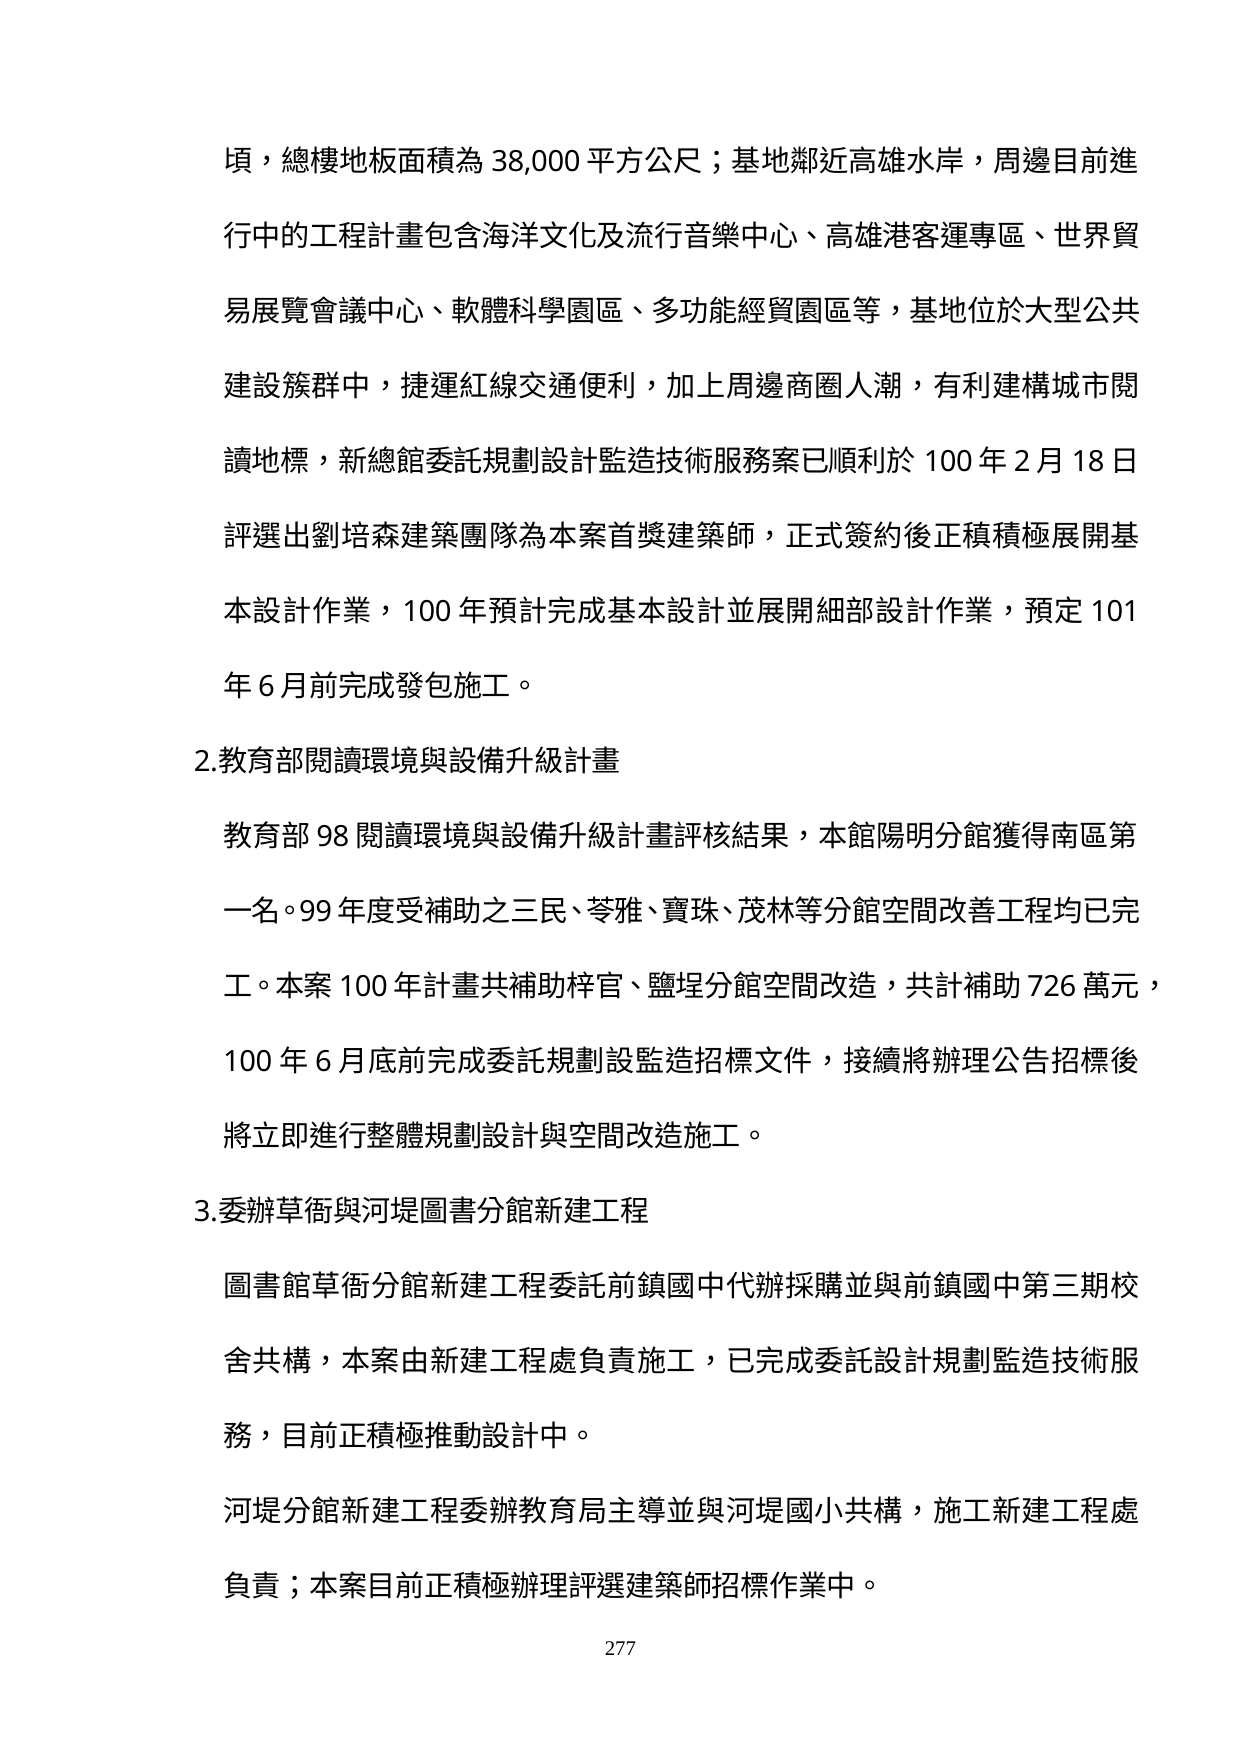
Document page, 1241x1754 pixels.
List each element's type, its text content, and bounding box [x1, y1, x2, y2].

text 教育部98閱讀環境與設備升級計畫評核結果，本館陽明分館獲得南區第一名。99年度受補助之三民、苓雅、寶珠、茂林等分館空間改善工程均已完工。本案100年計畫共補助梓官、鹽埕分館空間改造，共計補助726萬元，100年6月底前完成委託規劃設監造招標文件，接續將辦理公告招標後將立即進行整體規劃設計與空間改造施工。 [223, 796, 1140, 1171]
text 3.委辦草衙與河堤圖書分館新建工程 [194, 1171, 1140, 1246]
text 頃，總樓地板面積為38,000平方公尺；基地鄰近高雄水岸，周邊目前進行中的工程計畫包含海洋文化及流行音樂中心、高雄港客運專區、世界貿易展覽會議中心、軟體科學園區、多功能經貿園區等，基地位於大型公共建設簇群中，捷運紅線交通便利，加上周邊商圈人潮，有利建構城市閱讀地標，新總館委託規劃設計監造技術服務案已順利於100年2月18日評選出劉培森建築團隊為本案首獎建築師，正式簽約後正稹積極展開基本設計作業，100年預計完成基本設計並展開細部設計作業，預定101年6月前完成發包施工。 [223, 121, 1140, 721]
text 圖書館草衙分館新建工程委託前鎮國中代辦採購並與前鎮國中第三期校舍共構，本案由新建工程處負責施工，已完成委託設計規劃監造技術服務，目前正積極推動設計中。 [223, 1246, 1140, 1471]
text 河堤分館新建工程委辦教育局主導並與河堤國小共構，施工新建工程處負責；本案目前正積極辦理評選建築師招標作業中。 [223, 1471, 1140, 1621]
text 2.教育部閱讀環境與設備升級計畫 [194, 721, 1140, 796]
